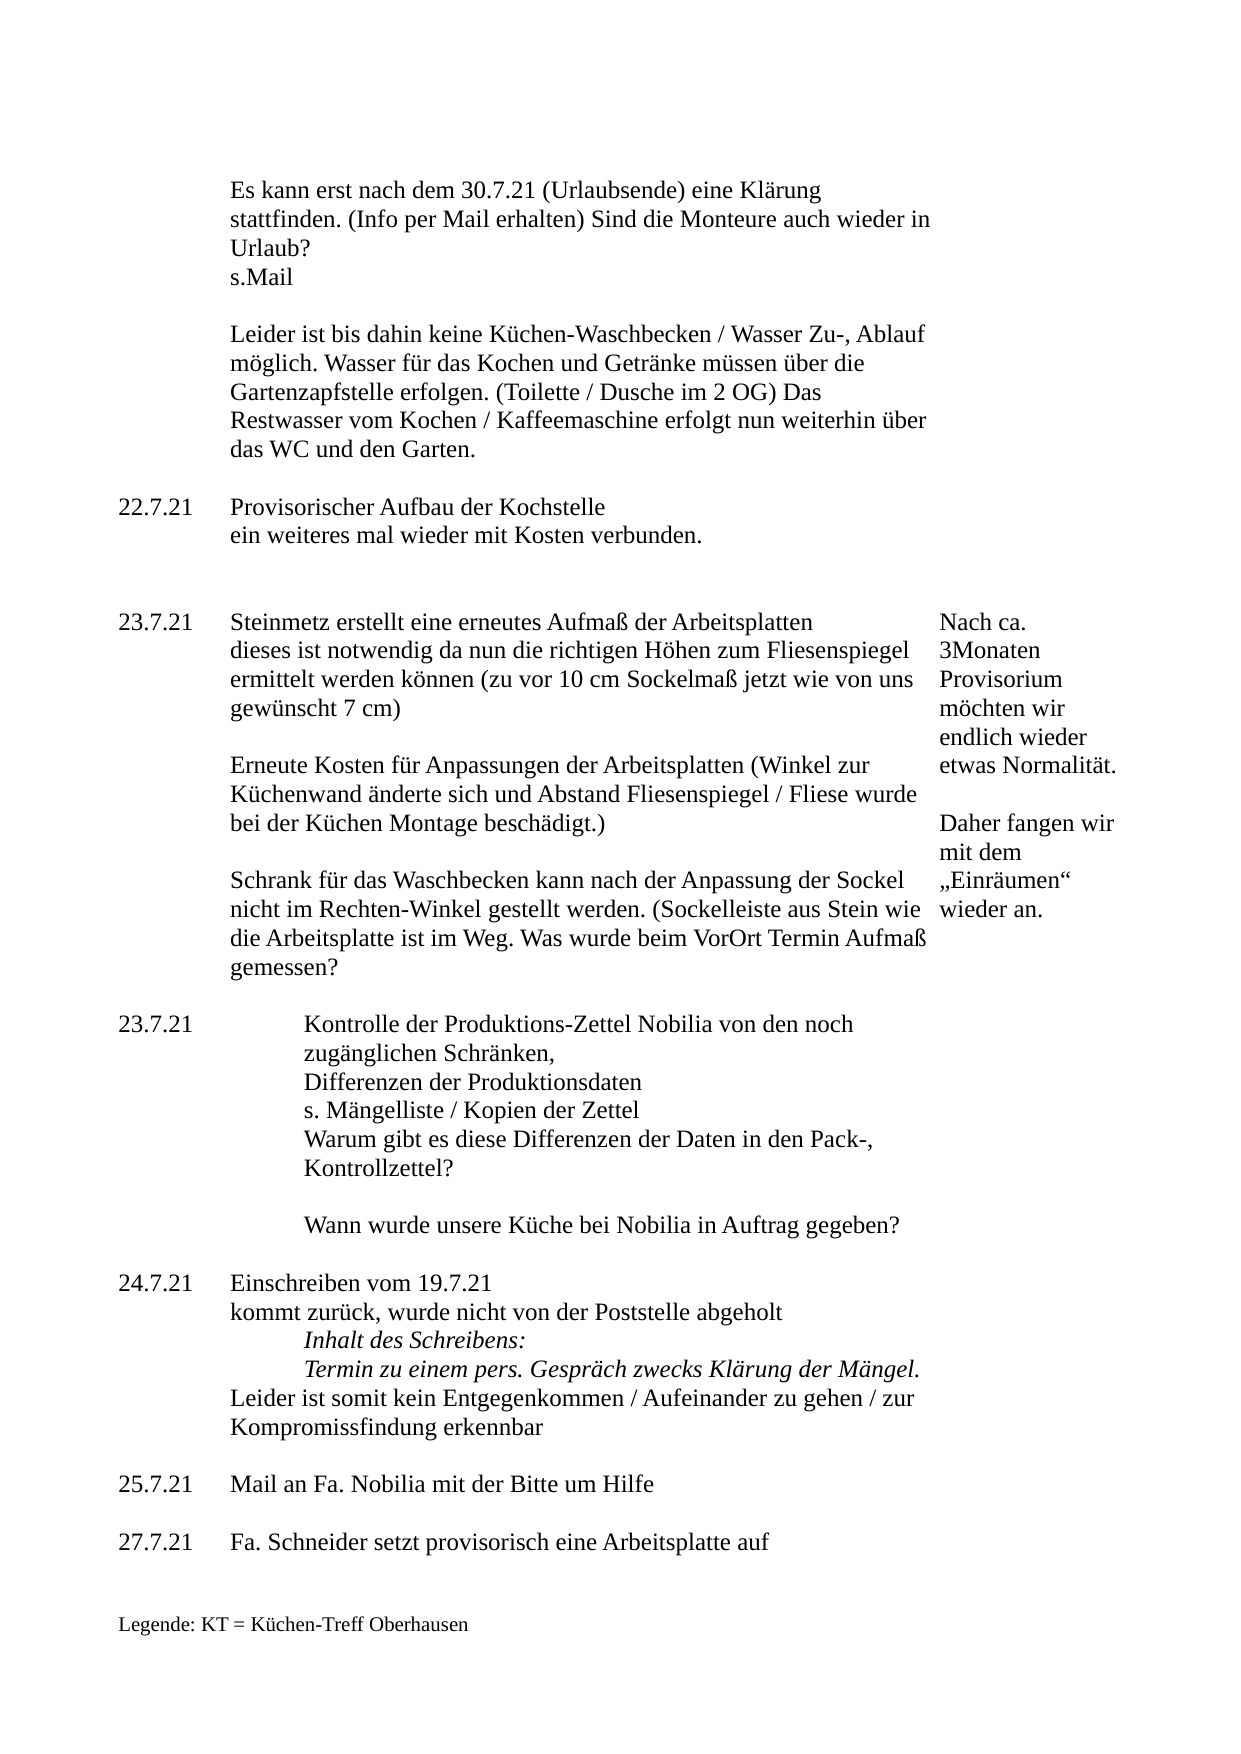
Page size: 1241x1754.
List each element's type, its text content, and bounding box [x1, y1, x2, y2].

table_cell Fa. Schneider setzt provisorisch eine Arbeitsplatte auf [230, 1527, 939, 1556]
table_cell Nach ca. 3Monaten Provisorium möchten wir endlich wieder etwas Normalität. Daher fangen wir mit dem „Einräumen“ wieder an. [939, 607, 1122, 1009]
table_cell [939, 1009, 1122, 1268]
table_cell [939, 1469, 1122, 1527]
table_cell 22.7.21 [118, 492, 230, 607]
table_cell [939, 1268, 1122, 1469]
table_cell 27.7.21 [118, 1527, 230, 1556]
table_cell 25.7.21 [118, 1469, 230, 1527]
table_cell Kontrolle der Produktions-Zettel Nobilia von den noch zugänglichen Schränken, Differenzen der Produktionsdaten s. Mängelliste / Kopien der Zettel Warum gibt es diese Differenzen der Daten in den Pack-, Kontrollzettel? Wann wurde unsere Küche bei Nobilia in Auftrag gegeben? [230, 1009, 939, 1268]
table_cell Mail an Fa. Nobilia mit der Bitte um Hilfe [230, 1469, 939, 1527]
table_cell Einschreiben vom 19.7.21 kommt zurück, wurde nicht von der Poststelle abgeholt Inhalt des Schreibens: Termin zu einem pers. Gespräch zwecks Klärung der Mängel. Leider ist somit kein Entgegenkommen / Aufeinander zu gehen / zur Kompromissfindung erkennbar [230, 1268, 939, 1469]
table_cell 24.7.21 [118, 1268, 230, 1469]
table_cell [939, 118, 1122, 492]
table_cell [939, 492, 1122, 607]
table_cell 23.7.21 [118, 1009, 230, 1268]
table_cell Provisorischer Aufbau der Kochstelle ein weiteres mal wieder mit Kosten verbunden. [230, 492, 939, 607]
table_cell [939, 1527, 1122, 1556]
table_cell Es kann erst nach dem 30.7.21 (Urlaubsende) eine Klärung stattfinden. (Info per Mail erhalten) Sind die Monteure auch wieder in Urlaub? s.Mail Leider ist bis dahin keine Küchen-Waschbecken / Wasser Zu-, Ablauf möglich. Wasser für das Kochen und Getränke müssen über die Gartenzapfstelle erfolgen. (Toilette / Dusche im 2 OG) Das Restwasser vom Kochen / Kaffeemaschine erfolgt nun weiterhin über das WC und den Garten. [230, 118, 939, 492]
table_cell Steinmetz erstellt eine erneutes Aufmaß der Arbeitsplatten dieses ist notwendig da nun die richtigen Höhen zum Fliesenspiegel ermittelt werden können (zu vor 10 cm Sockelmaß jetzt wie von uns gewünscht 7 cm) Erneute Kosten für Anpassungen der Arbeitsplatten (Winkel zur Küchenwand änderte sich und Abstand Fliesenspiegel / Fliese wurde bei der Küchen Montage beschädigt.) Schrank für das Waschbecken kann nach der Anpassung der Sockel nicht im Rechten-Winkel gestellt werden. (Sockelleiste aus Stein wie die Arbeitsplatte ist im Weg. Was wurde beim VorOrt Termin Aufmaß gemessen? [230, 607, 939, 1009]
table_cell [118, 118, 230, 492]
table_cell 23.7.21 [118, 607, 230, 1009]
